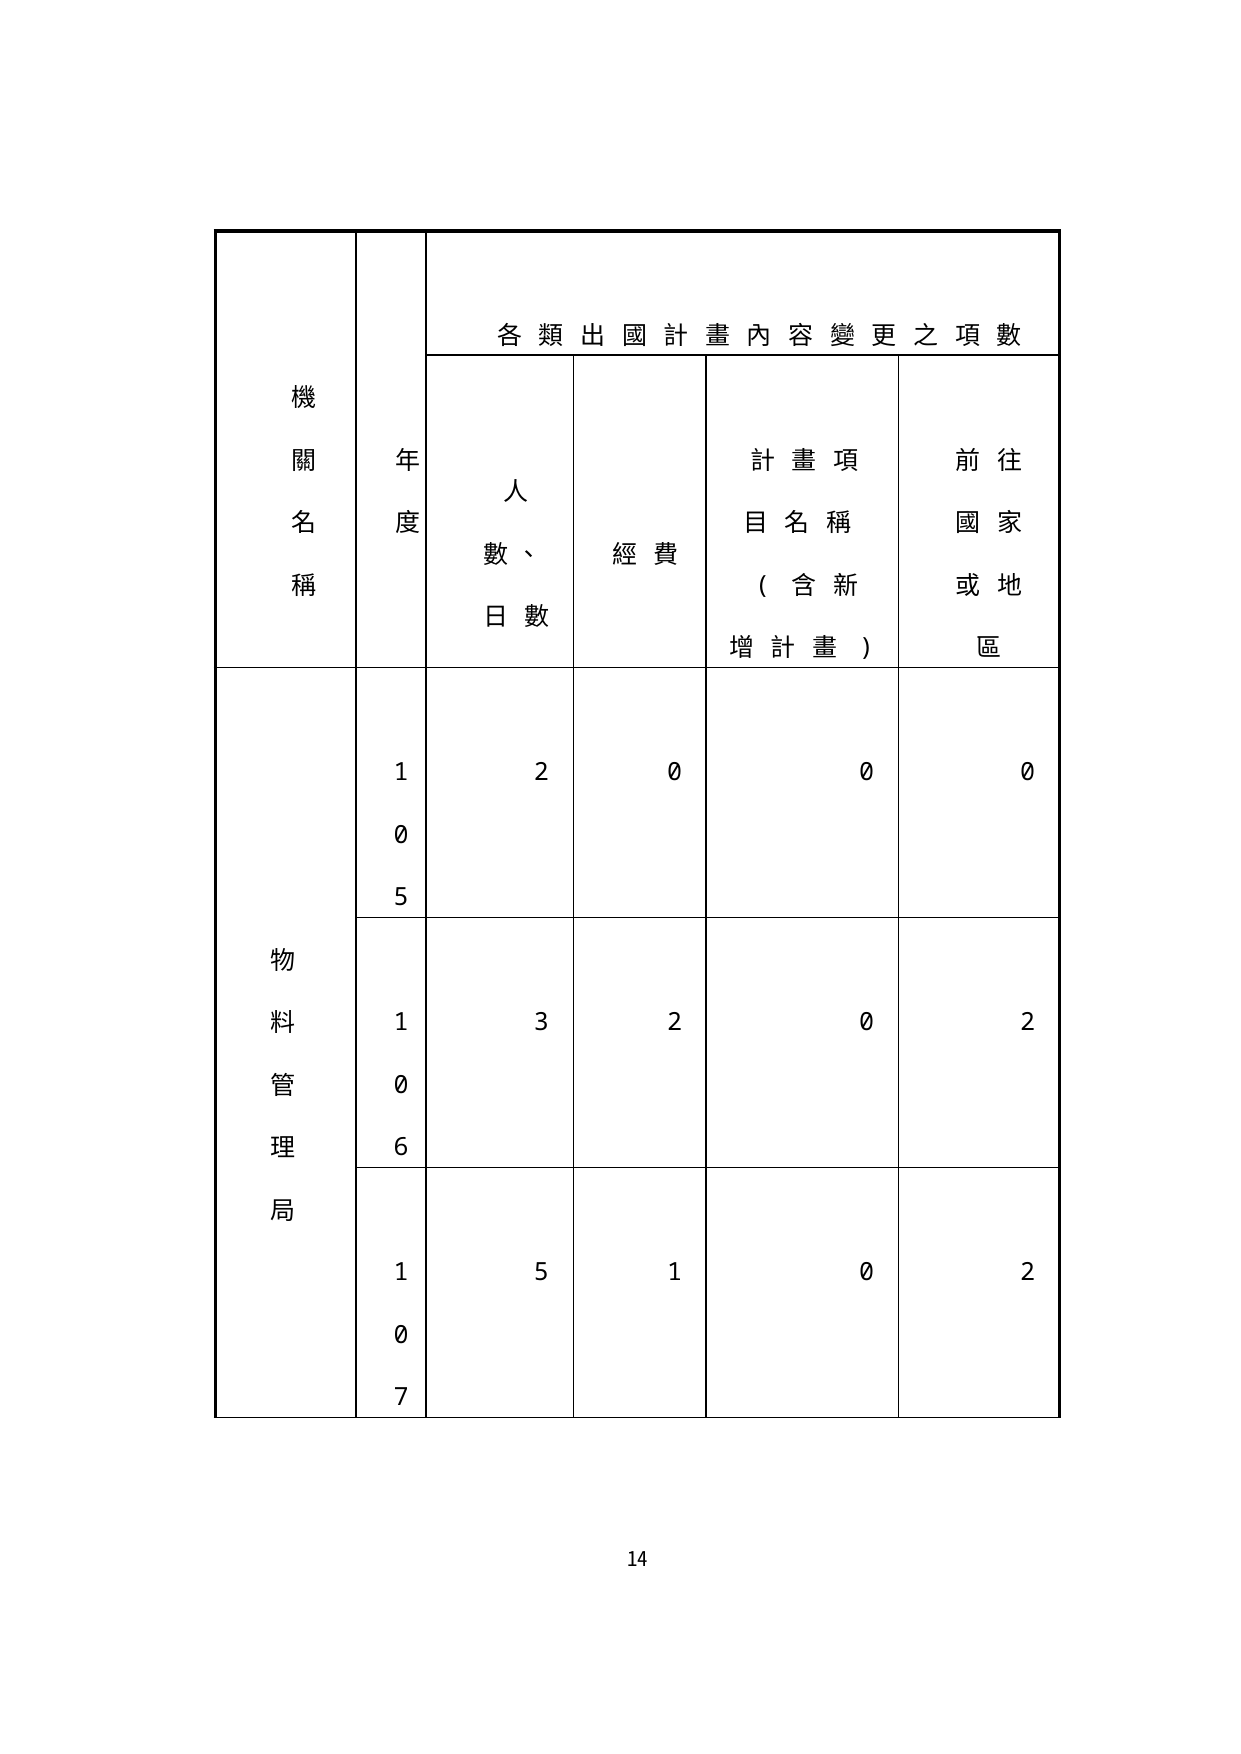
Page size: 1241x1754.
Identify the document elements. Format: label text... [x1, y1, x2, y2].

table_header 年度 [357, 233, 425, 667]
table_cell 2 [899, 918, 1058, 1167]
table_header 各類出國計畫內容變更之項數 [427, 233, 1058, 354]
table_cell 0 [707, 1168, 898, 1417]
table_cell 5 [427, 1168, 573, 1417]
table_cell 105 [357, 668, 425, 917]
table_cell 物料管理局 [217, 668, 355, 1417]
table_cell 3 [427, 918, 573, 1167]
table_cell 前往國家 或地區 [899, 356, 1058, 667]
table_cell 0 [899, 668, 1058, 917]
table_cell 2 [574, 918, 705, 1167]
table_cell 0 [574, 668, 705, 917]
table_cell 2 [899, 1168, 1058, 1417]
table_cell 1 [574, 1168, 705, 1417]
table_cell 計畫項目名稱(含新增計畫) [707, 356, 898, 667]
table_cell 0 [707, 918, 898, 1167]
table_cell 人數、日數 [427, 356, 573, 667]
table_header 機關名稱 [217, 233, 355, 667]
table_cell 107 [357, 1168, 425, 1417]
table_cell 106 [357, 918, 425, 1167]
table_cell 0 [707, 668, 898, 917]
table_cell 經費 [574, 356, 705, 667]
table_cell 2 [427, 668, 573, 917]
